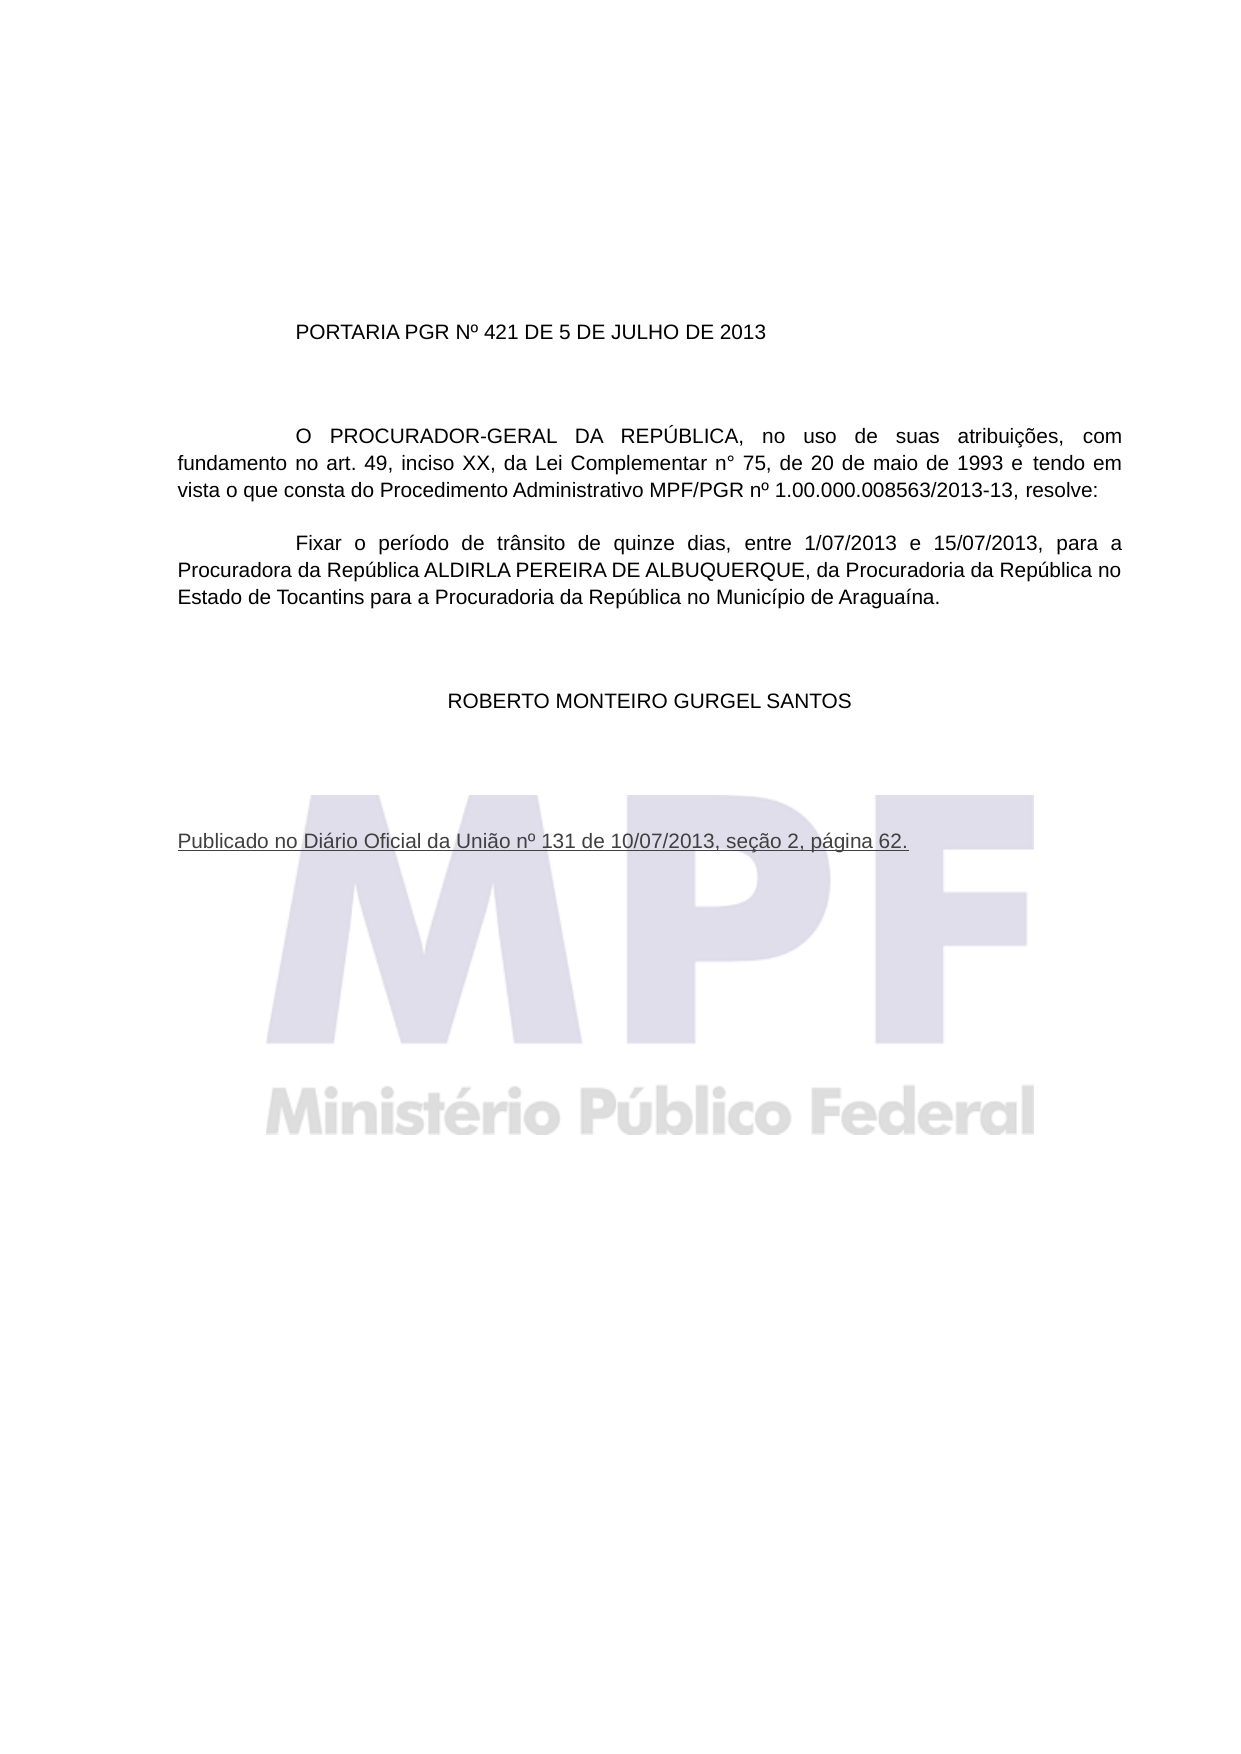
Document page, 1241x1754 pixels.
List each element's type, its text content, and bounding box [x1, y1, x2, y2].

text O PROCURADOR-GERAL DA REPÚBLICA, no uso de suas atribuições, com fundamento no art. 49, inciso XX, da Lei Complementar n° 75, de 20 de maio de 1993 e tendo em vista o que consta do Procedimento Administrativo MPF/PGR nº 1.00.000.008563/2013-13, resolve: [177, 422, 1122, 503]
text Fixar o período de trânsito de quinze dias, entre 1/07/2013 e 15/07/2013, para a Procuradora da República ALDIRLA PEREIRA DE ALBUQUERQUE, da Procuradoria da República no Estado de Tocantins para a Procuradoria da República no Município de Araguaína. [177, 528, 1122, 609]
text Publicado no Diário Oficial da União nº 131 de 10/07/2013, seção 2, página 62. [177, 827, 1122, 854]
picture [266, 854, 1034, 1136]
picture [266, 795, 1034, 827]
text PORTARIA PGR Nº 421 DE 5 DE JULHO DE 2013 [177, 318, 1122, 345]
text ROBERTO MONTEIRO GURGEL SANTOS [177, 687, 1122, 714]
